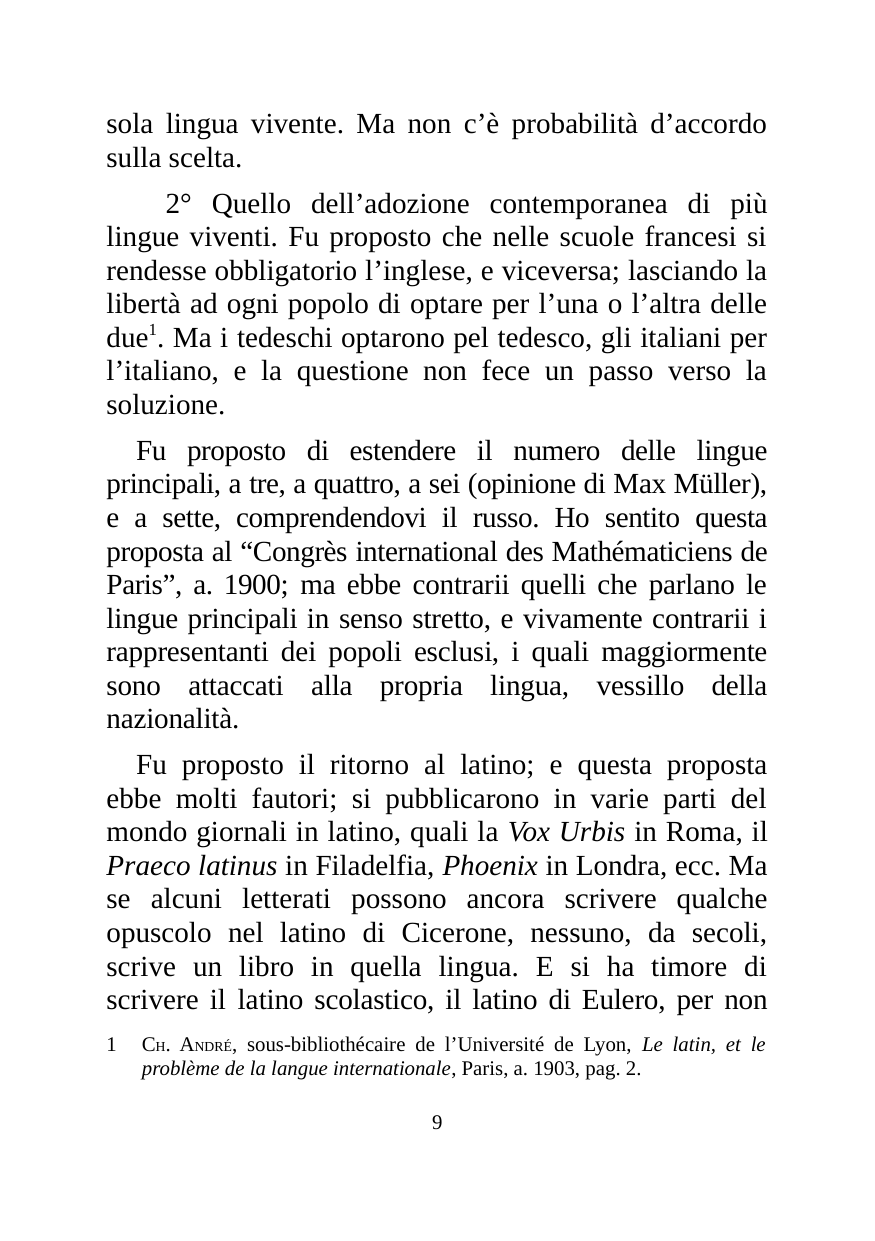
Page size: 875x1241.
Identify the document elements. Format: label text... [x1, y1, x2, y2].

text Fu proposto di estendere il numero delle lingue principali, a tre, a quattro, a sei (opinione di Max Müller), e a sette, comprendendovi il russo. Ho sentito questa proposta al “Congrès international des Mathématiciens de Paris”, a. 1900; ma ebbe contrarii quelli che parlano le lingue principali in senso stretto, e vivamente contrarii i rappresentanti dei popoli esclusi, i quali maggiormente sono attaccati alla propria lingua, vessillo della nazionalità. [106, 433, 768, 735]
text Fu proposto il ritorno al latino; e questa proposta ebbe molti fautori; si pubblicarono in varie parti del mondo giornali in latino, quali la Vox Urbis in Roma, il Praeco latinus in Filadelfia, Phoenix in Londra, ecc. Ma se alcuni letterati possono ancora scrivere qualche opuscolo nel latino di Cicerone, nessuno, da secoli, scrive un libro in quella lingua. E si ha timore di scrivere il latino scolastico, il latino di Eulero, per non [106, 747, 768, 1016]
text 2° Quello dell’adozione contemporanea di più lingue viventi. Fu proposto che nelle scuole francesi si rendesse obbligatorio l’inglese, e viceversa; lasciando la libertà ad ogni popolo di optare per l’una o l’altra delle due. Ma i tedeschi optarono pel tedesco, gli italiani per l’italiano, e la questione non fece un passo verso la soluzione. [106, 186, 768, 421]
text sola lingua vivente. Ma non c’è probabilità d’accordo sulla scelta. [106, 106, 768, 173]
text Ch. André, sous-bibliothécaire de l’Université de Lyon, Le latin, et le problème de la langue internationale, Paris, a. 1903, pag. 2. [106, 1032, 768, 1080]
